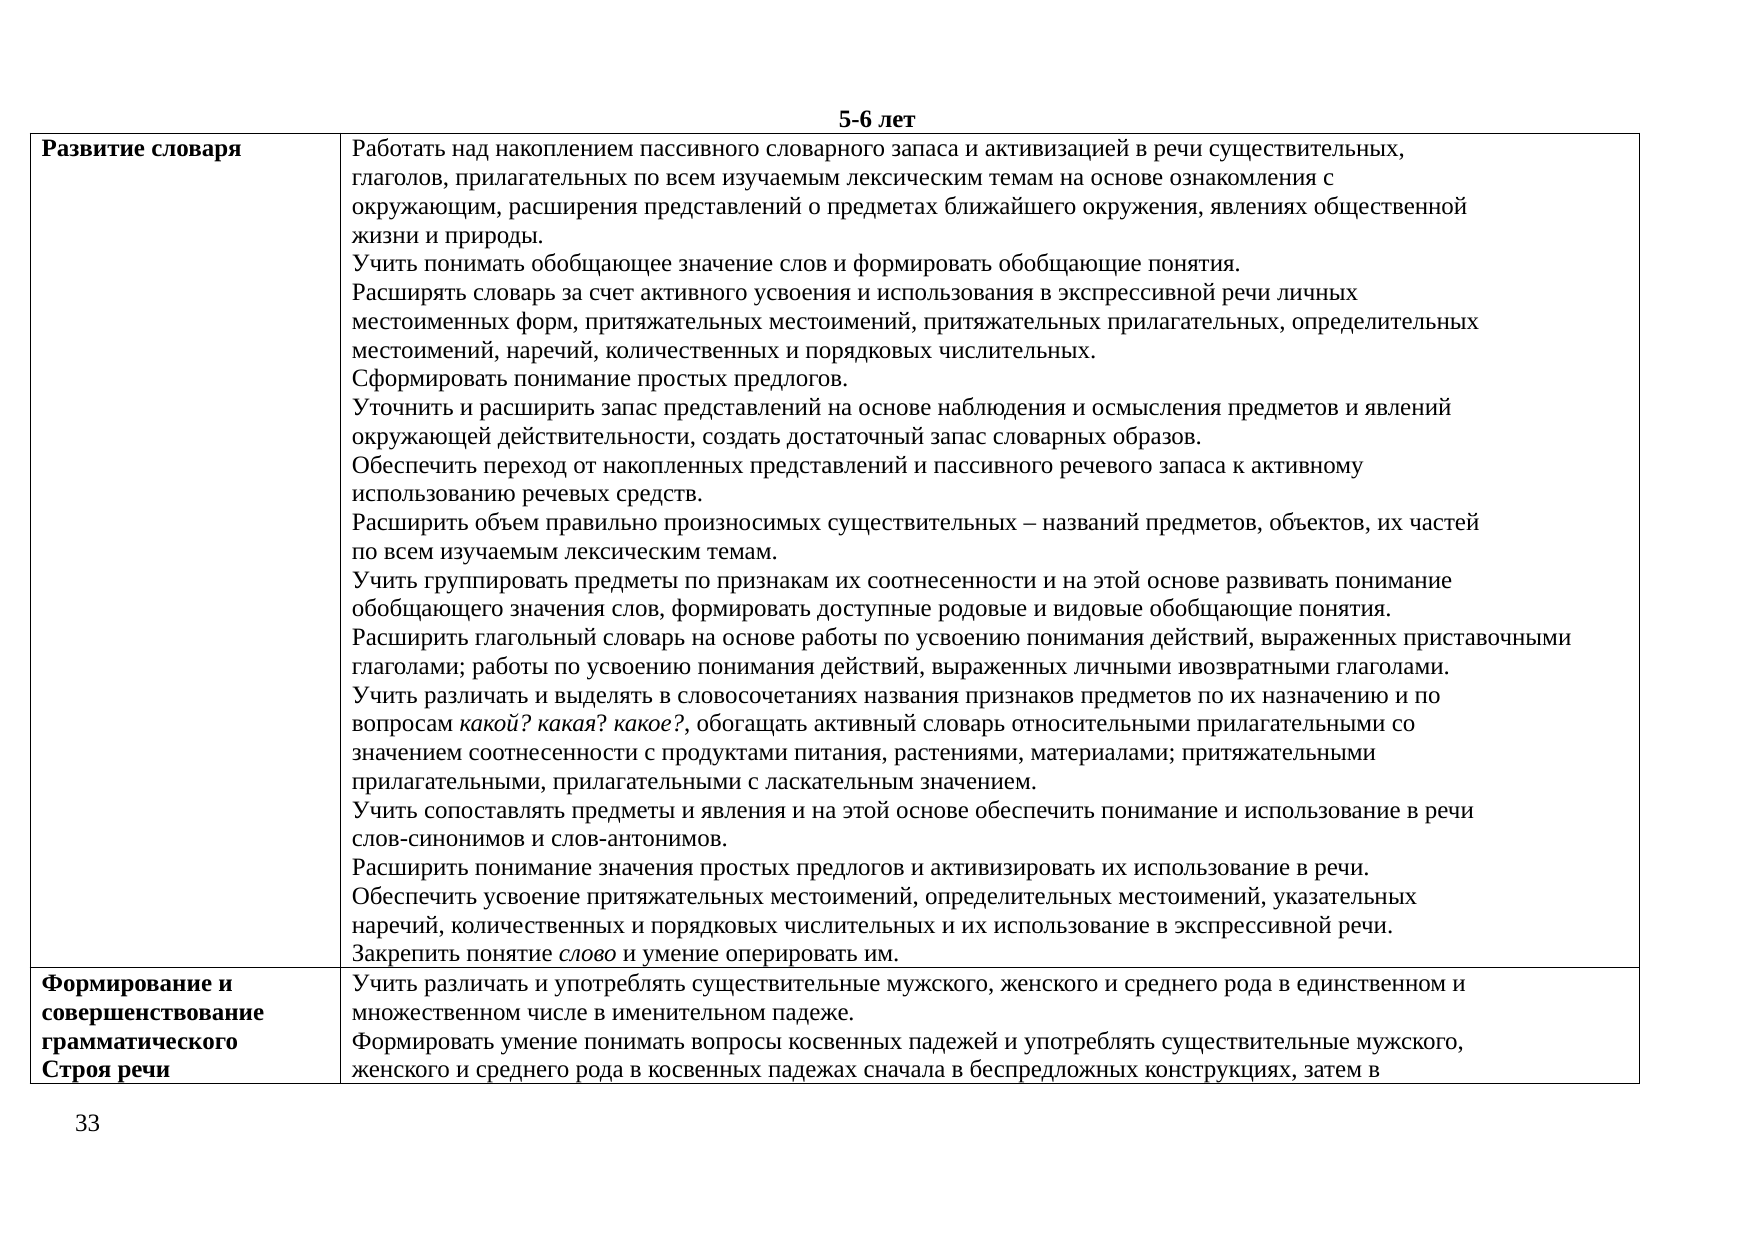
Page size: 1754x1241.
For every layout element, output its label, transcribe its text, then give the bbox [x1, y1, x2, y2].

text 5-6 лет [75, 104, 1679, 132]
table_header Развитие словаря [31, 134, 340, 967]
table_header Работать над накоплением пассивного словарного запаса и активизацией в речи существительных, глаголов, прилагательных по всем изучаемым лексическим темам на основе ознакомления с окружающим, расширения представлений о предметах ближайшего окружения, явлениях общественной жизни и природы. Учить понимать обобщающее значение слов и формировать обобщающие понятия. Расширять словарь за счет активного усвоения и использования в экспрессивной речи личных местоименных форм, притяжательных местоимений, притяжательных прилагательных, определительных местоимений, наречий, количественных и порядковых числительных. Сформировать понимание простых предлогов. Уточнить и расширить запас представлений на основе наблюдения и осмысления предметов и явлений окружающей действительности, создать достаточный запас словарных образов. Обеспечить переход от накопленных представлений и пассивного речевого запаса к активному использованию речевых средств. Расширить объем правильно произносимых существительных – названий предметов, объектов, их частей по всем изучаемым лексическим темам. Учить группировать предметы по признакам их соотнесенности и на этой основе развивать понимание обобщающего значения слов, формировать доступные родовые и видовые обобщающие понятия. Расширить глагольный словарь на основе работы по усвоению понимания действий, выраженных приставочными глаголами; работы по усвоению понимания действий, выраженных личными ивозвратными глаголами. Учить различать и выделять в словосочетаниях названия признаков предметов по их назначению и по вопросам какой? какая? какое?, обогащать активный словарь относительными прилагательными со значением соотнесенности с продуктами питания, растениями, материалами; притяжательными прилагательными, прилагательными с ласкательным значением. Учить сопоставлять предметы и явления и на этой основе обеспечить понимание и использование в речи слов-синонимов и слов-антонимов. Расширить понимание значения простых предлогов и активизировать их использование в речи. Обеспечить усвоение притяжательных местоимений, определительных местоимений, указательных наречий, количественных и порядковых числительных и их использование в экспрессивной речи. Закрепить понятие слово и умение оперировать им. [341, 134, 1639, 967]
table_cell Формирование и совершенствование грамматического Строя речи [31, 968, 340, 1083]
table_cell Учить различать и употреблять существительные мужского, женского и среднего рода в единственном и множественном числе в именительном падеже. Формировать умение понимать вопросы косвенных падежей и употреблять существительные мужского, женского и среднего рода в косвенных падежах сначала в беспредложных конструкциях, затем в [341, 968, 1639, 1083]
